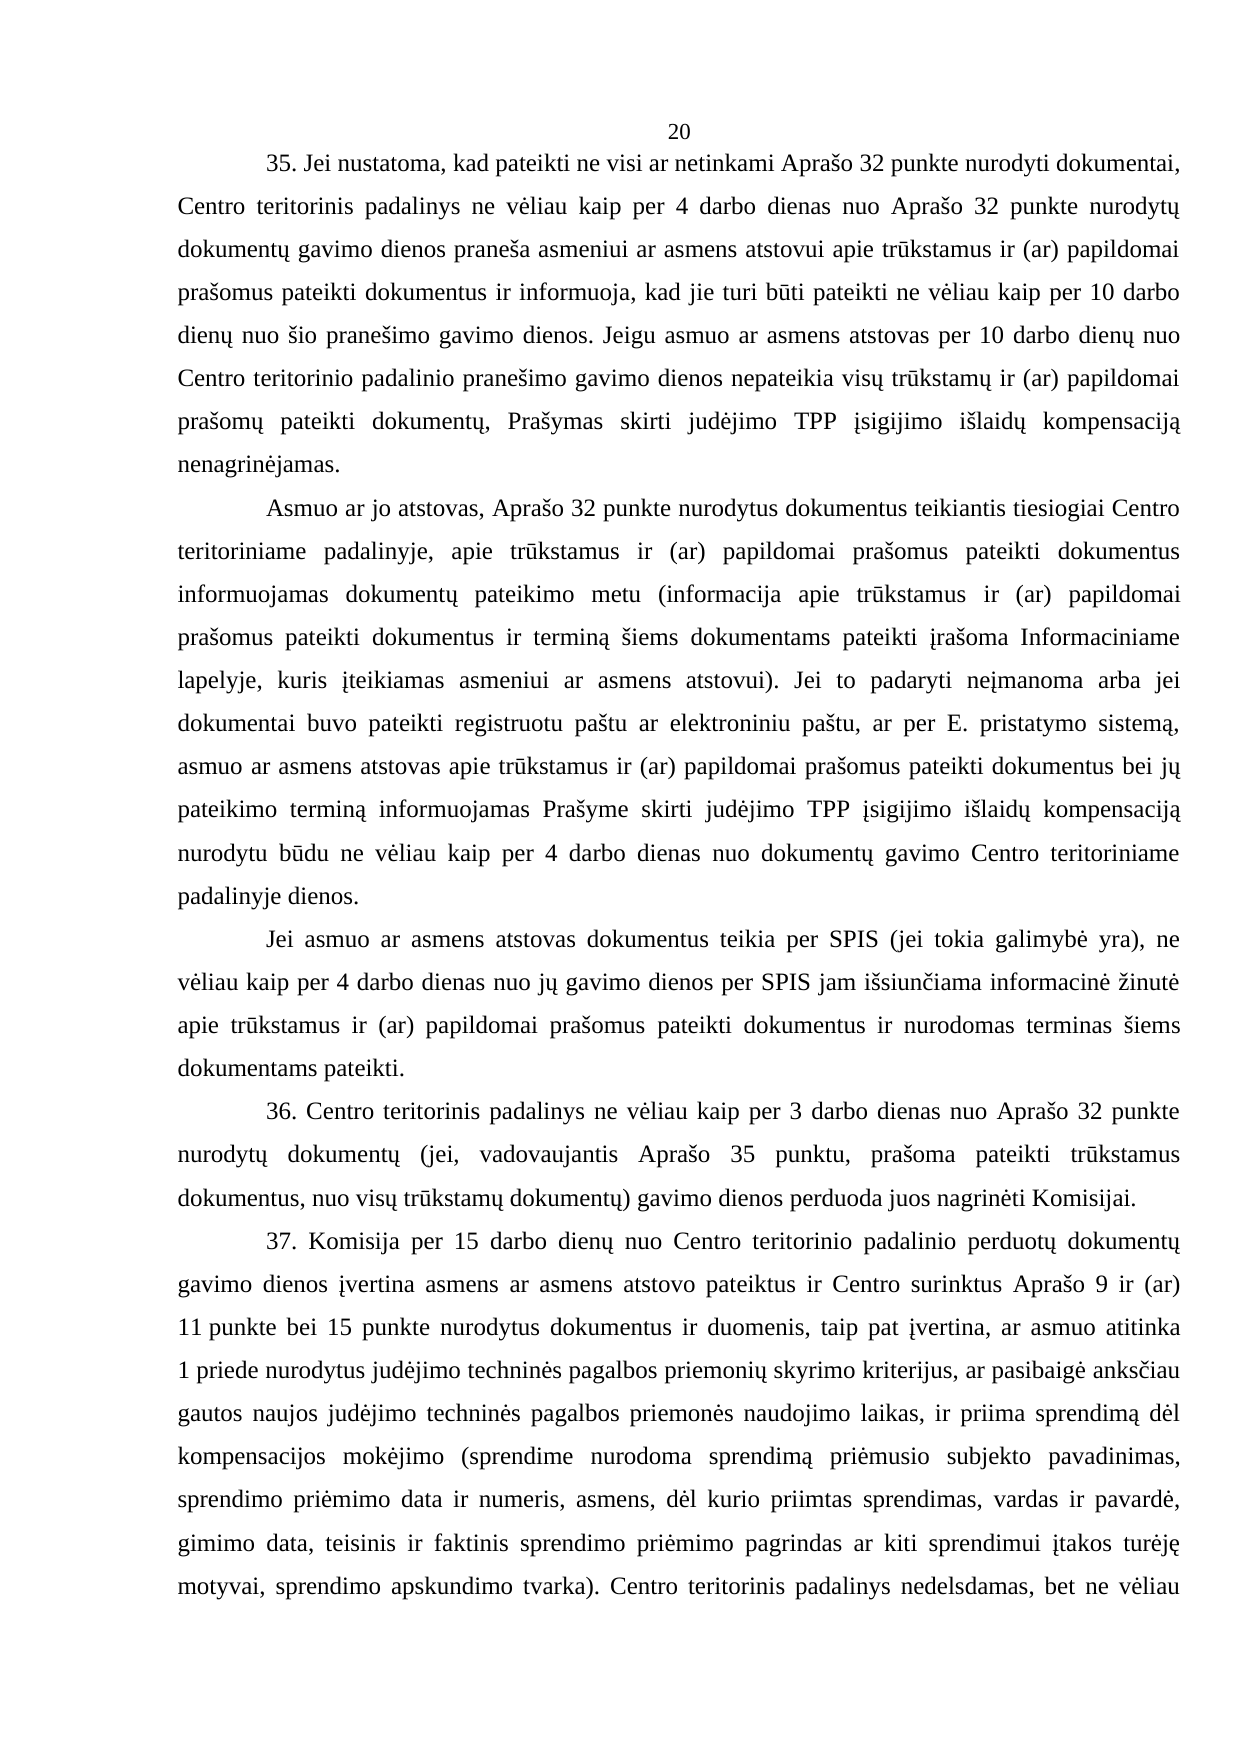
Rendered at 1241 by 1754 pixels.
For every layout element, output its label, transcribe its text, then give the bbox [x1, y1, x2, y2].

text 35. Jei nustatoma, kad pateikti ne visi ar netinkami Aprašo 32 punkte nurodyti dokumentai, Centro teritorinis padalinys ne vėliau kaip per 4 darbo dienas nuo Aprašo 32 punkte nurodytų dokumentų gavimo dienos praneša asmeniui ar asmens atstovui apie trūkstamus ir (ar) papildomai prašomus pateikti dokumentus ir informuoja, kad jie turi būti pateikti ne vėliau kaip per 10 darbo dienų nuo šio pranešimo gavimo dienos. Jeigu asmuo ar asmens atstovas per 10 darbo dienų nuo Centro teritorinio padalinio pranešimo gavimo dienos nepateikia visų trūkstamų ir (ar) papildomai prašomų pateikti dokumentų, Prašymas skirti judėjimo TPP įsigijimo išlaidų kompensaciją nenagrinėjamas. [177, 148, 1181, 478]
text 37. Komisija per 15 darbo dienų nuo Centro teritorinio padalinio perduotų dokumentų gavimo dienos įvertina asmens ar asmens atstovo pateiktus ir Centro surinktus Aprašo 9 ir (ar) 11 punkte bei 15 punkte nurodytus dokumentus ir duomenis, taip pat įvertina, ar asmuo atitinka 1 priede nurodytus judėjimo techninės pagalbos priemonių skyrimo kriterijus, ar pasibaigė anksčiau gautos naujos judėjimo techninės pagalbos priemonės naudojimo laikas, ir priima sprendimą dėl kompensacijos mokėjimo (sprendime nurodoma sprendimą priėmusio subjekto pavadinimas, sprendimo priėmimo data ir numeris, asmens, dėl kurio priimtas sprendimas, vardas ir pavardė, gimimo data, teisinis ir faktinis sprendimo priėmimo pagrindas ar kiti sprendimui įtakos turėję motyvai, sprendimo apskundimo tvarka). Centro teritorinis padalinys nedelsdamas, bet ne vėliau [177, 1226, 1181, 1599]
text Jei asmuo ar asmens atstovas dokumentus teikia per SPIS (jei tokia galimybė yra), ne vėliau kaip per 4 darbo dienas nuo jų gavimo dienos per SPIS jam išsiunčiama informacinė žinutė apie trūkstamus ir (ar) papildomai prašomus pateikti dokumentus ir nurodomas terminas šiems dokumentams pateikti. [177, 924, 1181, 1082]
text 36. Centro teritorinis padalinys ne vėliau kaip per 3 darbo dienas nuo Aprašo 32 punkte nurodytų dokumentų (jei, vadovaujantis Aprašo 35 punktu, prašoma pateikti trūkstamus dokumentus, nuo visų trūkstamų dokumentų) gavimo dienos perduoda juos nagrinėti Komisijai. [177, 1096, 1181, 1211]
text Asmuo ar jo atstovas, Aprašo 32 punkte nurodytus dokumentus teikiantis tiesiogiai Centro teritoriniame padalinyje, apie trūkstamus ir (ar) papildomai prašomus pateikti dokumentus informuojamas dokumentų pateikimo metu (informacija apie trūkstamus ir (ar) papildomai prašomus pateikti dokumentus ir terminą šiems dokumentams pateikti įrašoma Informaciniame lapelyje, kuris įteikiamas asmeniui ar asmens atstovui). Jei to padaryti neįmanoma arba jei dokumentai buvo pateikti registruotu paštu ar elektroniniu paštu, ar per E. pristatymo sistemą, asmuo ar asmens atstovas apie trūkstamus ir (ar) papildomai prašomus pateikti dokumentus bei jų pateikimo terminą informuojamas Prašyme skirti judėjimo TPP įsigijimo išlaidų kompensaciją nurodytu būdu ne vėliau kaip per 4 darbo dienas nuo dokumentų gavimo Centro teritoriniame padalinyje dienos. [177, 493, 1181, 909]
